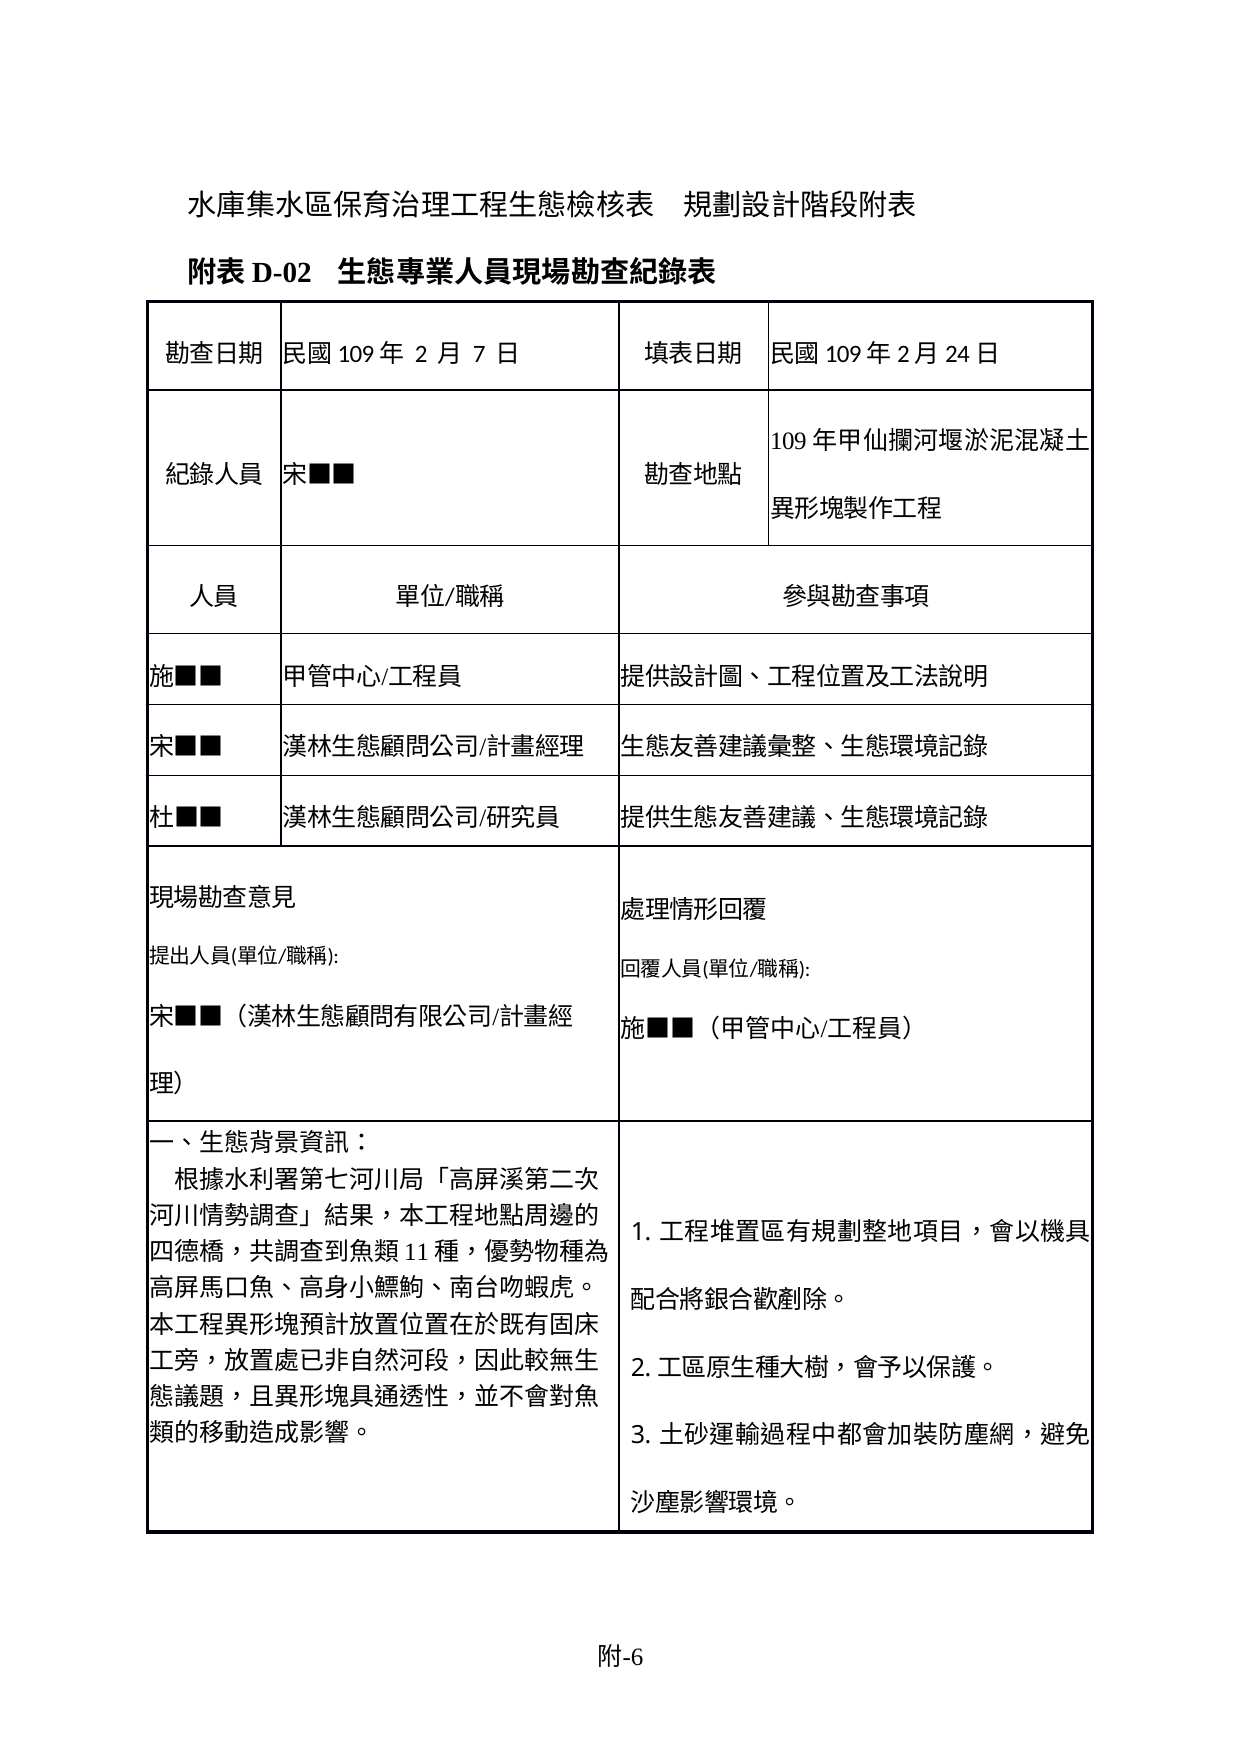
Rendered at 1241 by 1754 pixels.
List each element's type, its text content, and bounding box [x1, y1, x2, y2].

table_header 民國 109 年 2 月 7 日 [282, 303, 618, 389]
table_cell 生態友善建議彙整、生態環境記錄 [620, 705, 1091, 774]
table_cell 宋■■ [282, 391, 618, 545]
table_cell 勘查地點 [620, 391, 768, 545]
table_cell 施■■ [149, 634, 280, 703]
table_cell 宋■■ [149, 705, 280, 774]
table_header 勘查日期 [149, 303, 280, 389]
table_cell 109年甲仙攔河堰淤泥混凝土異形塊製作工程 [769, 391, 1091, 545]
table_cell 參與勘查事項 [620, 546, 1091, 633]
table_cell 漢林生態顧問公司/計畫經理 [282, 705, 618, 774]
table_cell 1. 工程堆置區有規劃整地項目，會以機具配合將銀合歡剷除。 2. 工區原生種大樹，會予以保護。 3. 土砂運輸過程中都會加裝防塵網，避免沙塵影響環境。 [620, 1122, 1091, 1530]
table_cell 單位/職稱 [282, 546, 618, 633]
table_cell 漢林生態顧問公司/研究員 [282, 776, 618, 845]
table_cell 一、生態背景資訊： 根據水利署第七河川局「高屏溪第二次河川情勢調查」結果，本工程地點周邊的四德橋，共調查到魚類11種，優勢物種為高屏馬口魚、高身小鰾鮈、南台吻蝦虎。本工程異形塊預計放置位置在於既有固床工旁，放置處已非自然河段，因此較無生態議題，且異形塊具通透性，並不會對魚類的移動造成影響。 [149, 1122, 618, 1530]
text 水庫集水區保育治理工程生態檢核表 規劃設計階段附表 [187, 164, 1053, 232]
table_cell 杜■■ [149, 776, 280, 845]
subtitle 附表D-02 生態專業人員現場勘查紀錄表 [187, 232, 1053, 300]
table_cell 甲管中心/工程員 [282, 634, 618, 703]
table_cell 提供設計圖、工程位置及工法說明 [620, 634, 1091, 703]
table_cell 現場勘查意見 提出人員(單位/職稱): 宋■■（漢林生態顧問有限公司/計畫經理） [149, 847, 618, 1120]
table_cell 人員 [149, 546, 280, 633]
table_cell 紀錄人員 [149, 391, 280, 545]
table_header 民國 109 年 2 月 24 日 [769, 303, 1091, 389]
table_cell 處理情形回覆 回覆人員(單位/職稱): 施■■（甲管中心/工程員） [620, 847, 1091, 1120]
table_header 填表日期 [620, 303, 768, 389]
table_cell 提供生態友善建議、生態環境記錄 [620, 776, 1091, 845]
